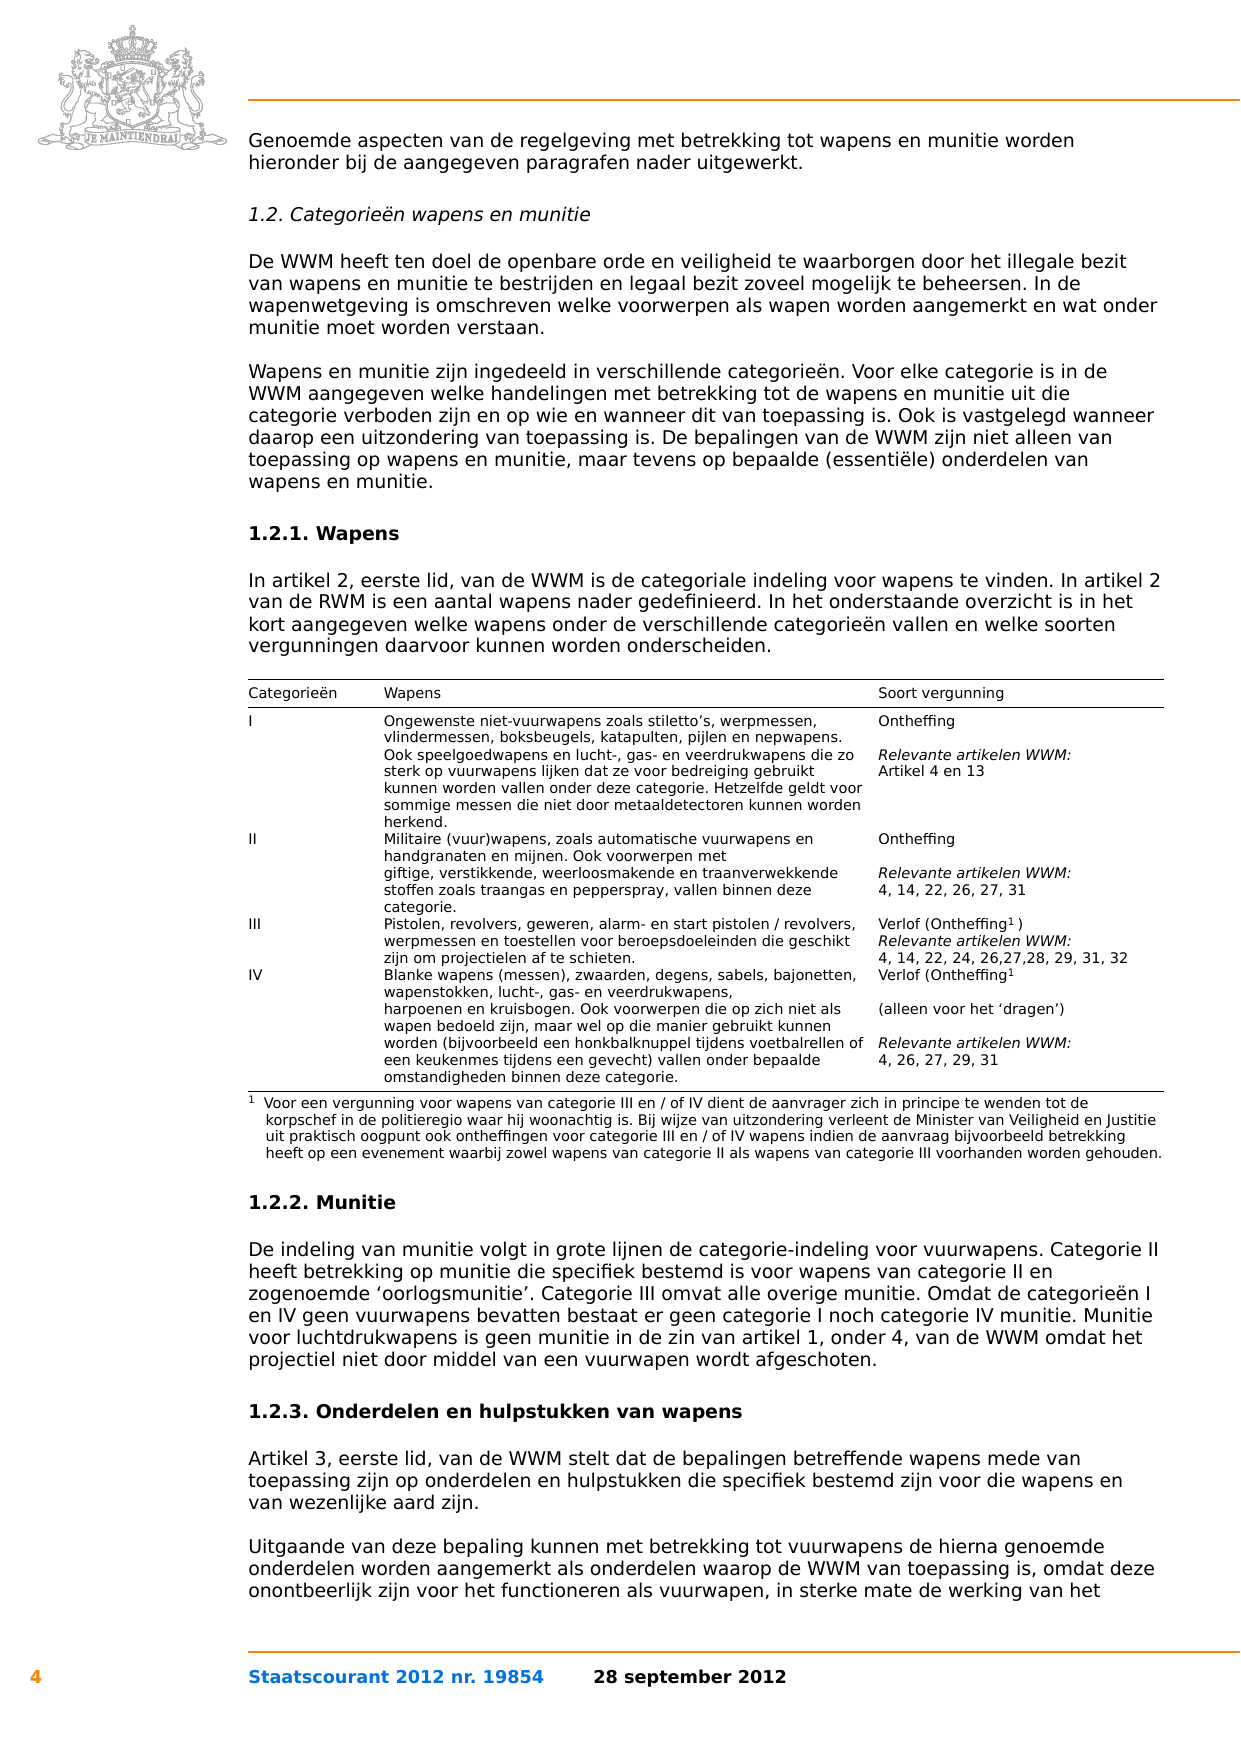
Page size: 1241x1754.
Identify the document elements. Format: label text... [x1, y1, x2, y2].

table_cell Ontheffing [872, 831, 1163, 865]
text Wapens en munitie zijn ingedeeld in verschillende categorieën. Voor elke categorie is in de WWM aangegeven welke handelingen met betrekking tot de wapens en munitie uit die categorie verboden zijn en op wie en wanneer dit van toepassing is. Ook is vastgelegd wanneer daarop een uitzondering van toepassing is. De bepalingen van de WWM zijn niet alleen van toepassing op wapens en munitie, maar tevens op bepaalde (essentiële) onderdelen van wapens en munitie. [248, 361, 1163, 492]
table_cell Verlof (Ontheffing1 [872, 967, 1163, 1001]
table_cell 1 Voor een vergunning voor wapens van categorie III en / of IV dient de aanvrager zich in principe te wenden tot de korpschef in de politieregio waar hij woonachtig is. Bij wijze van uitzondering verleent de Minister van Veiligheid en Justitie uit praktisch oogpunt ook ontheffingen voor categorie III en / of IV wapens indien de aanvraag bijvoorbeeld betrekking heeft op een evenement waarbij zowel wapens van categorie II als wapens van categorie III voorhanden worden gehouden. [248, 1092, 1163, 1162]
table_cell [248, 1035, 378, 1091]
table_cell [248, 933, 378, 967]
table_cell Blanke wapens (messen), zwaarden, degens, sabels, bajonetten, wapenstokken, lucht-, gas- en veerdrukwapens, [378, 967, 872, 1001]
text De indeling van munitie volgt in grote lijnen de categorie-indeling voor vuurwapens. Categorie II heeft betrekking op munitie die specifiek bestemd is voor wapens van categorie II en zogenoemde ‘oorlogsmunitie’. Categorie III omvat alle overige munitie. Omdat de categorieën I en IV geen vuurwapens bevatten bestaat er geen categorie I noch categorie IV munitie. Munitie voor luchtdrukwapens is geen munitie in de zin van artikel 1, onder 4, van de WWM omdat het projectiel niet door middel van een vuurwapen wordt afgeschoten. [248, 1239, 1163, 1371]
table_header Soort vergunning [872, 680, 1163, 707]
table_cell Ontheffing [872, 708, 1163, 746]
subtitle 1.2.1. Wapens [248, 522, 1163, 544]
table_cell Ongewenste niet-vuurwapens zoals stiletto’s, werpmessen, vlindermessen, boksbeugels, katapulten, pijlen en nepwapens. [378, 708, 872, 746]
table_cell Pistolen, revolvers, geweren, alarm- en start pistolen / revolvers, [378, 916, 872, 933]
subtitle 1.2.3. Onderdelen en hulpstukken van wapens [248, 1401, 1163, 1423]
subtitle 1.2. Categorieën wapens en munitie [248, 204, 1163, 226]
table_cell Relevante artikelen WWM: 4, 26, 27, 29, 31 [872, 1035, 1163, 1091]
table_cell [248, 865, 378, 916]
text Uitgaande van deze bepaling kunnen met betrekking tot vuurwapens de hierna genoemde onderdelen worden aangemerkt als onderdelen waarop de WWM van toepassing is, omdat deze onontbeerlijk zijn voor het functioneren als vuurwapen, in sterke mate de werking van het [248, 1536, 1163, 1602]
table_cell Militaire (vuur)wapens, zoals automatische vuurwapens en handgranaten en mijnen. Ook voorwerpen met [378, 831, 872, 865]
table_cell III [248, 916, 378, 933]
table_header Categorieën [248, 680, 378, 707]
table_cell [248, 1001, 378, 1035]
table_cell IV [248, 967, 378, 1001]
table_cell worden (bijvoorbeeld een honkbalknuppel tijdens voetbalrellen of een keukenmes tijdens een gevecht) vallen onder bepaalde omstandigheden binnen deze categorie. [378, 1035, 872, 1091]
text In artikel 2, eerste lid, van de WWM is de categoriale indeling voor wapens te vinden. In artikel 2 van de RWM is een aantal wapens nader gedefinieerd. In het onderstaande overzicht is in het kort aangegeven welke wapens onder de verschillende categorieën vallen en welke soorten vergunningen daarvoor kunnen worden onderscheiden. [248, 569, 1163, 657]
text Artikel 3, eerste lid, van de WWM stelt dat de bepalingen betreffende wapens mede van toepassing zijn op onderdelen en hulpstukken die specifiek bestemd zijn voor die wapens en van wezenlijke aard zijn. [248, 1448, 1163, 1514]
table_cell werpmessen en toestellen voor beroepsdoeleinden die geschikt zijn om projectielen af te schieten. [378, 933, 872, 967]
table_cell giftige, verstikkende, weerloosmakende en traanverwekkende stoffen zoals traangas en pepperspray, vallen binnen deze categorie. [378, 865, 872, 916]
table_cell Relevante artikelen WWM: Artikel 4 en 13 [872, 746, 1163, 831]
table_header Wapens [378, 680, 872, 707]
table_cell II [248, 831, 378, 865]
table_cell Verlof (Ontheffing1) [872, 916, 1163, 933]
table_cell Relevante artikelen WWM: 4, 14, 22, 26, 27, 31 [872, 865, 1163, 916]
text De WWM heeft ten doel de openbare orde en veiligheid te waarborgen door het illegale bezit van wapens en munitie te bestrijden en legaal bezit zoveel mogelijk te beheersen. In de wapenwetgeving is omschreven welke voorwerpen als wapen worden aangemerkt en wat onder munitie moet worden verstaan. [248, 251, 1163, 339]
table_cell Relevante artikelen WWM: 4, 14, 22, 24, 26,27,28, 29, 31, 32 [872, 933, 1163, 967]
table_cell (alleen voor het ‘dragen’) [872, 1001, 1163, 1035]
text Genoemde aspecten van de regelgeving met betrekking tot wapens en munitie worden hieronder bij de aangegeven paragrafen nader uitgewerkt. [248, 130, 1163, 174]
table_cell Ook speelgoedwapens en lucht-, gas- en veerdrukwapens die zo sterk op vuurwapens lijken dat ze voor bedreiging gebruikt kunnen worden vallen onder deze categorie. Hetzelfde geldt voor sommige messen die niet door metaaldetectoren kunnen worden herkend. [378, 746, 872, 831]
subtitle 1.2.2. Munitie [248, 1192, 1163, 1214]
table_cell harpoenen en kruisbogen. Ook voorwerpen die op zich niet als wapen bedoeld zijn, maar wel op die manier gebruikt kunnen [378, 1001, 872, 1035]
table_cell [248, 746, 378, 831]
table_cell I [248, 708, 378, 746]
picture [38, 25, 227, 150]
